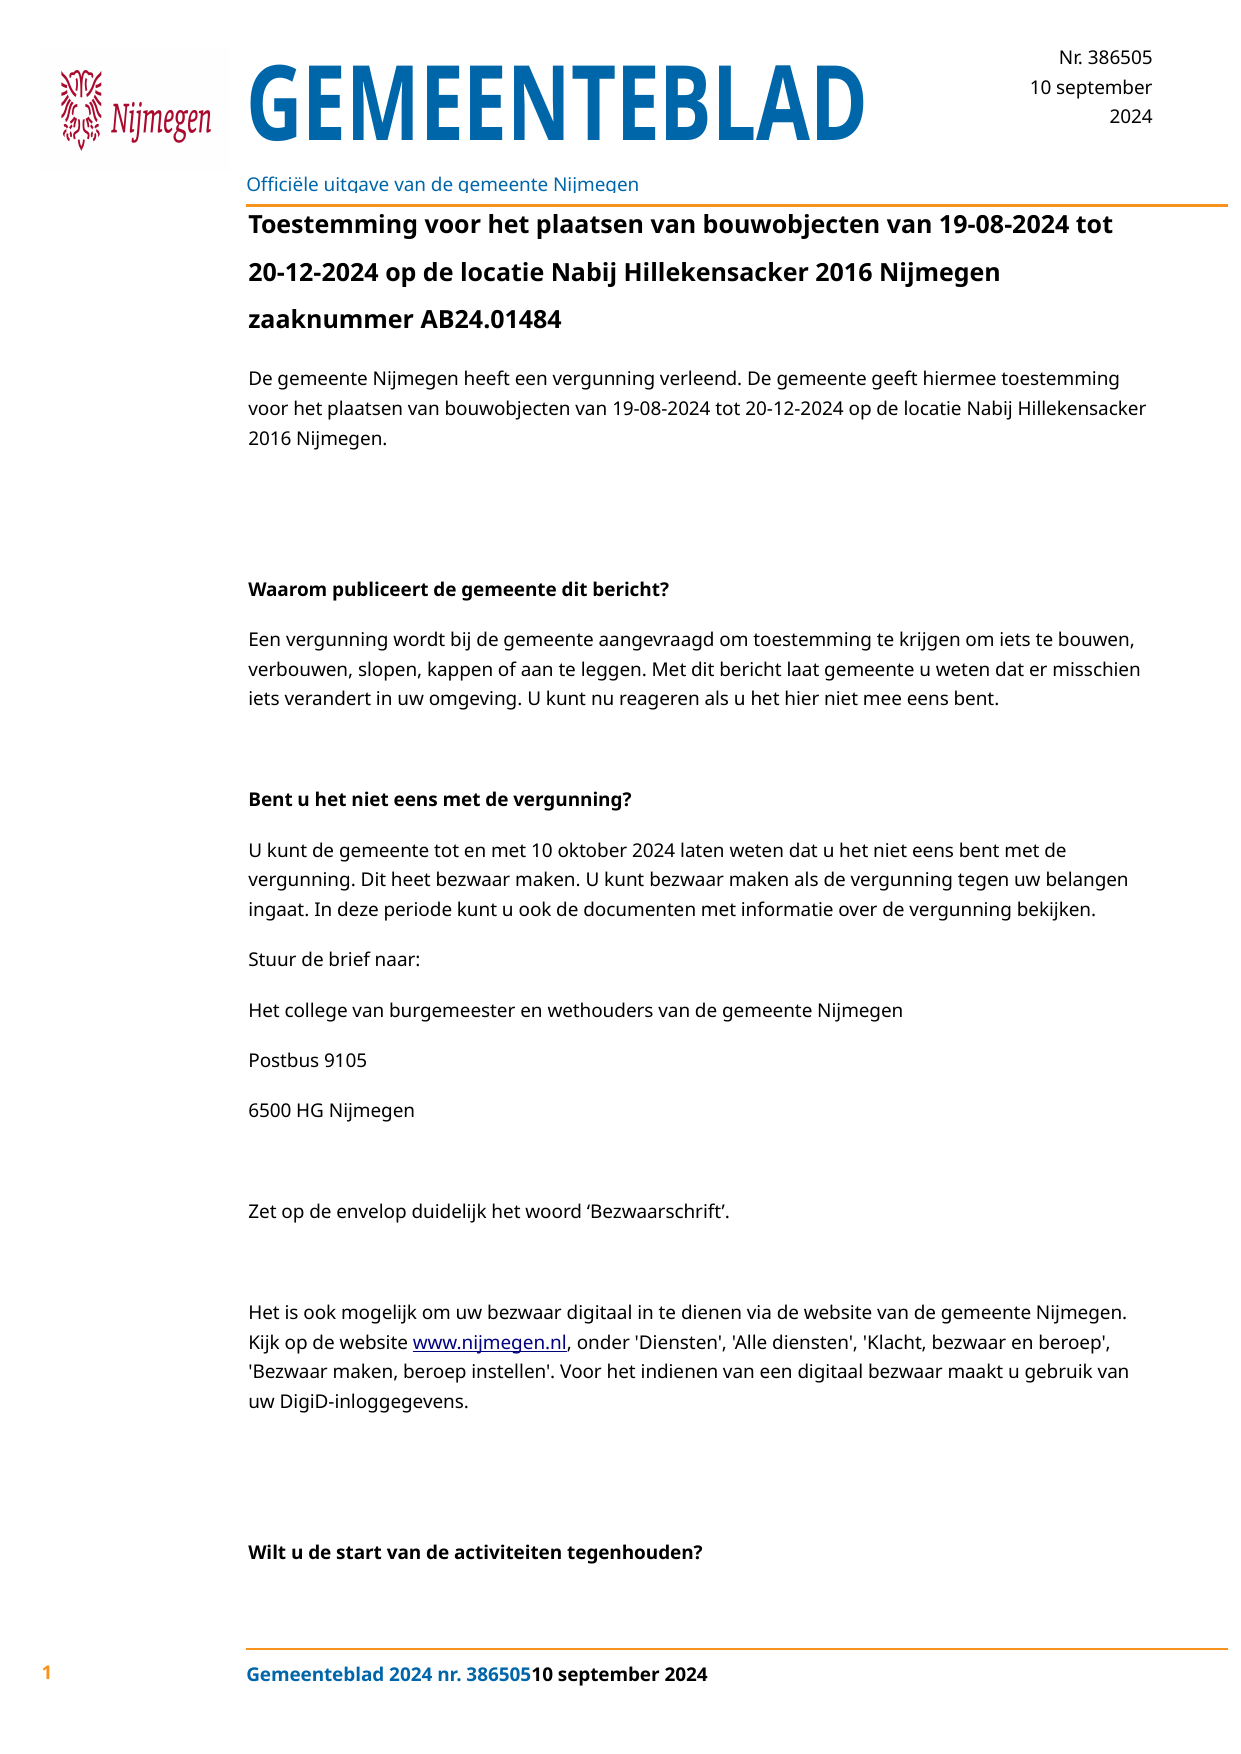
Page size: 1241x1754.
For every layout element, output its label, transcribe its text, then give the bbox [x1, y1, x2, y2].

text De gemeente Nijmegen heeft een vergunning verleend. De gemeente geeft hiermee toestemming voor het plaatsen van bouwobjecten van 19-08-2024 tot 20-12-2024 op de locatie Nabij Hillekensacker 2016 Nijmegen. [248, 366, 1152, 450]
text Bent u het niet eens met de vergunning? [248, 786, 1152, 812]
picture [41, 47, 231, 172]
text Waarom publiceert de gemeente dit bericht? [248, 576, 1152, 602]
text Postbus 9105 [248, 1047, 1152, 1073]
text Zet op de envelop duidelijk het woord ‘Bezwaarschrift’. [248, 1198, 1152, 1224]
text Toestemming voor het plaatsen van bouwobjecten van 19-08-2024 tot 20-12-2024 op de locatie Nabij Hillekensacker 2016 Nijmegen zaaknummer AB24.01484 [248, 207, 1152, 336]
text Stuur de brief naar: [248, 946, 1152, 972]
text Het is ook mogelijk om uw bezwaar digitaal in te dienen via de website van de gemeente Nijmegen. Kijk op de website www.nijmegen.nl, onder 'Diensten', 'Alle diensten', 'Klacht, bezwaar en beroep', 'Bezwaar maken, beroep instellen'. Voor het indienen van een digitaal bezwaar maakt u gebruik van uw DigiD-inloggegevens. [248, 1299, 1152, 1414]
text 6500 HG Nijmegen [248, 1098, 1152, 1123]
text Een vergunning wordt bij de gemeente aangevraagd om toestemming te krijgen om iets te bouwen, verbouwen, slopen, kappen of aan te leggen. Met dit bericht laat gemeente u weten dat er misschien iets verandert in uw omgeving. U kunt nu reageren als u het hier niet mee eens bent. [248, 626, 1152, 711]
text Wilt u de start van de activiteiten tegenhouden? [248, 1539, 1152, 1565]
text U kunt de gemeente tot en met 10 oktober 2024 laten weten dat u het niet eens bent met de vergunning. Dit heet bezwaar maken. U kunt bezwaar maken als de vergunning tegen uw belangen ingaat. In deze periode kunt u ook de documenten met informatie over de vergunning bekijken. [248, 837, 1152, 922]
text Het college van burgemeester en wethouders van de gemeente Nijmegen [248, 997, 1152, 1022]
